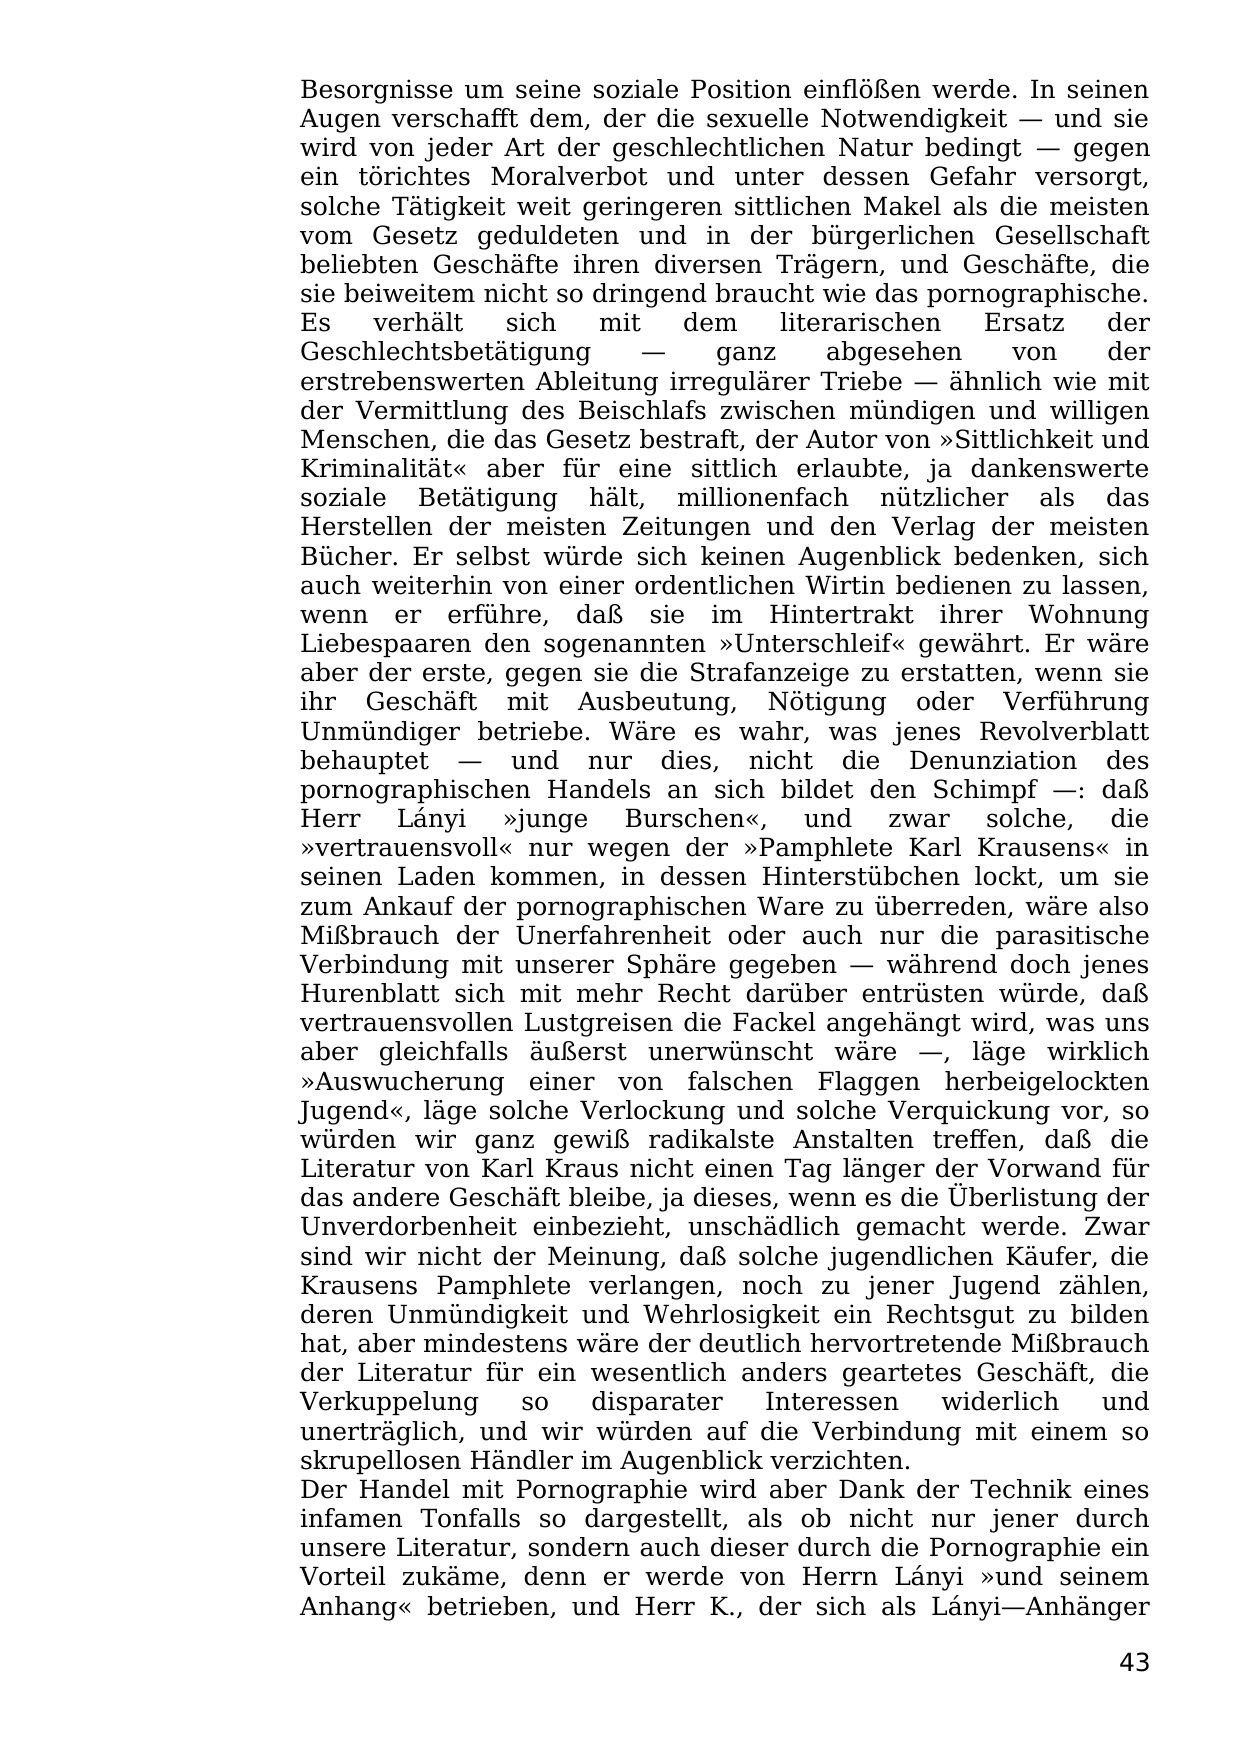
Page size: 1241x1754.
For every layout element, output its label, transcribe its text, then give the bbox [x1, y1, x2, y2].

text Der Handel mit Pornographie wird aber Dank der Technik eines infamen Tonfalls so dargestellt, als ob nicht nur jener durch unsere Literatur, sondern auch dieser durch die Pornographie ein Vorteil zukäme, denn er werde von Herrn Lányi »und seinem Anhang« betrieben, und Herr K., der sich als Lányi—Anhänger [300, 1475, 1151, 1621]
text Besorgnisse um seine soziale Position einflößen werde. In seinen Augen verschafft dem, der die sexuelle Notwendigkeit — und sie wird von jeder Art der geschlechtlichen Natur bedingt — gegen ein törichtes Moralverbot und unter dessen Gefahr versorgt, solche Tätigkeit weit geringeren sittlichen Makel als die meisten vom Gesetz geduldeten und in der bürgerlichen Gesellschaft beliebten Geschäfte ihren diversen Trägern, und Geschäfte, die sie beiweitem nicht so dringend braucht wie das pornographische. Es verhält sich mit dem literarischen Ersatz der Geschlechtsbetätigung — ganz abgesehen von der erstrebenswerten Ableitung irregulärer Triebe — ähnlich wie mit der Vermittlung des Beischlafs zwischen mündigen und willigen Menschen, die das Gesetz bestraft, der Autor von »Sittlichkeit und Kriminalität« aber für eine sittlich erlaubte, ja dankenswerte soziale Betätigung hält, millionenfach nützlicher als das Herstellen der meisten Zeitungen und den Verlag der meisten Bücher. Er selbst würde sich keinen Augenblick bedenken, sich auch weiterhin von einer ordentlichen Wirtin bedienen zu lassen, wenn er erführe, daß sie im Hintertrakt ihrer Wohnung Liebespaaren den sogenannten »Unterschleif« gewährt. Er wäre aber der erste, gegen sie die Strafanzeige zu erstatten, wenn sie ihr Geschäft mit Ausbeutung, Nötigung oder Verführung Unmündiger betriebe. Wäre es wahr, was jenes Revolverblatt behauptet — und nur dies, nicht die Denunziation des pornographischen Handels an sich bildet den Schimpf —: daß Herr Lányi »junge Burschen«, und zwar solche, die »vertrauensvoll« nur wegen der »Pamphlete Karl Krausens« in seinen Laden kommen, in dessen Hinterstübchen lockt, um sie zum Ankauf der pornographischen Ware zu überreden, wäre also Mißbrauch der Unerfahrenheit oder auch nur die parasitische Verbindung mit unserer Sphäre gegeben — während doch jenes Hurenblatt sich mit mehr Recht darüber entrüsten würde, daß vertrauensvollen Lustgreisen die Fackel angehängt wird, was uns aber gleichfalls äußerst unerwünscht wäre —, läge wirklich »Auswucherung einer von falschen Flaggen herbeigelockten Jugend«, läge solche Verlockung und solche Verquickung vor, so würden wir ganz gewiß radikalste Anstalten treffen, daß die Literatur von Karl Kraus nicht einen Tag länger der Vorwand für das andere Geschäft bleibe, ja dieses, wenn es die Überlistung der Unverdorbenheit einbezieht, unschädlich gemacht werde. Zwar sind wir nicht der Meinung, daß solche jugendlichen Käufer, die Krausens Pamphlete verlangen, noch zu jener Jugend zählen, deren Unmündigkeit und Wehrlosigkeit ein Rechtsgut zu bilden hat, aber mindestens wäre der deutlich hervortretende Mißbrauch der Literatur für ein wesentlich anders geartetes Geschäft, die Verkuppelung so disparater Interessen widerlich und unerträglich, und wir würden auf die Verbindung mit einem so skrupellosen Händler im Augenblick verzichten. [300, 75, 1151, 1475]
